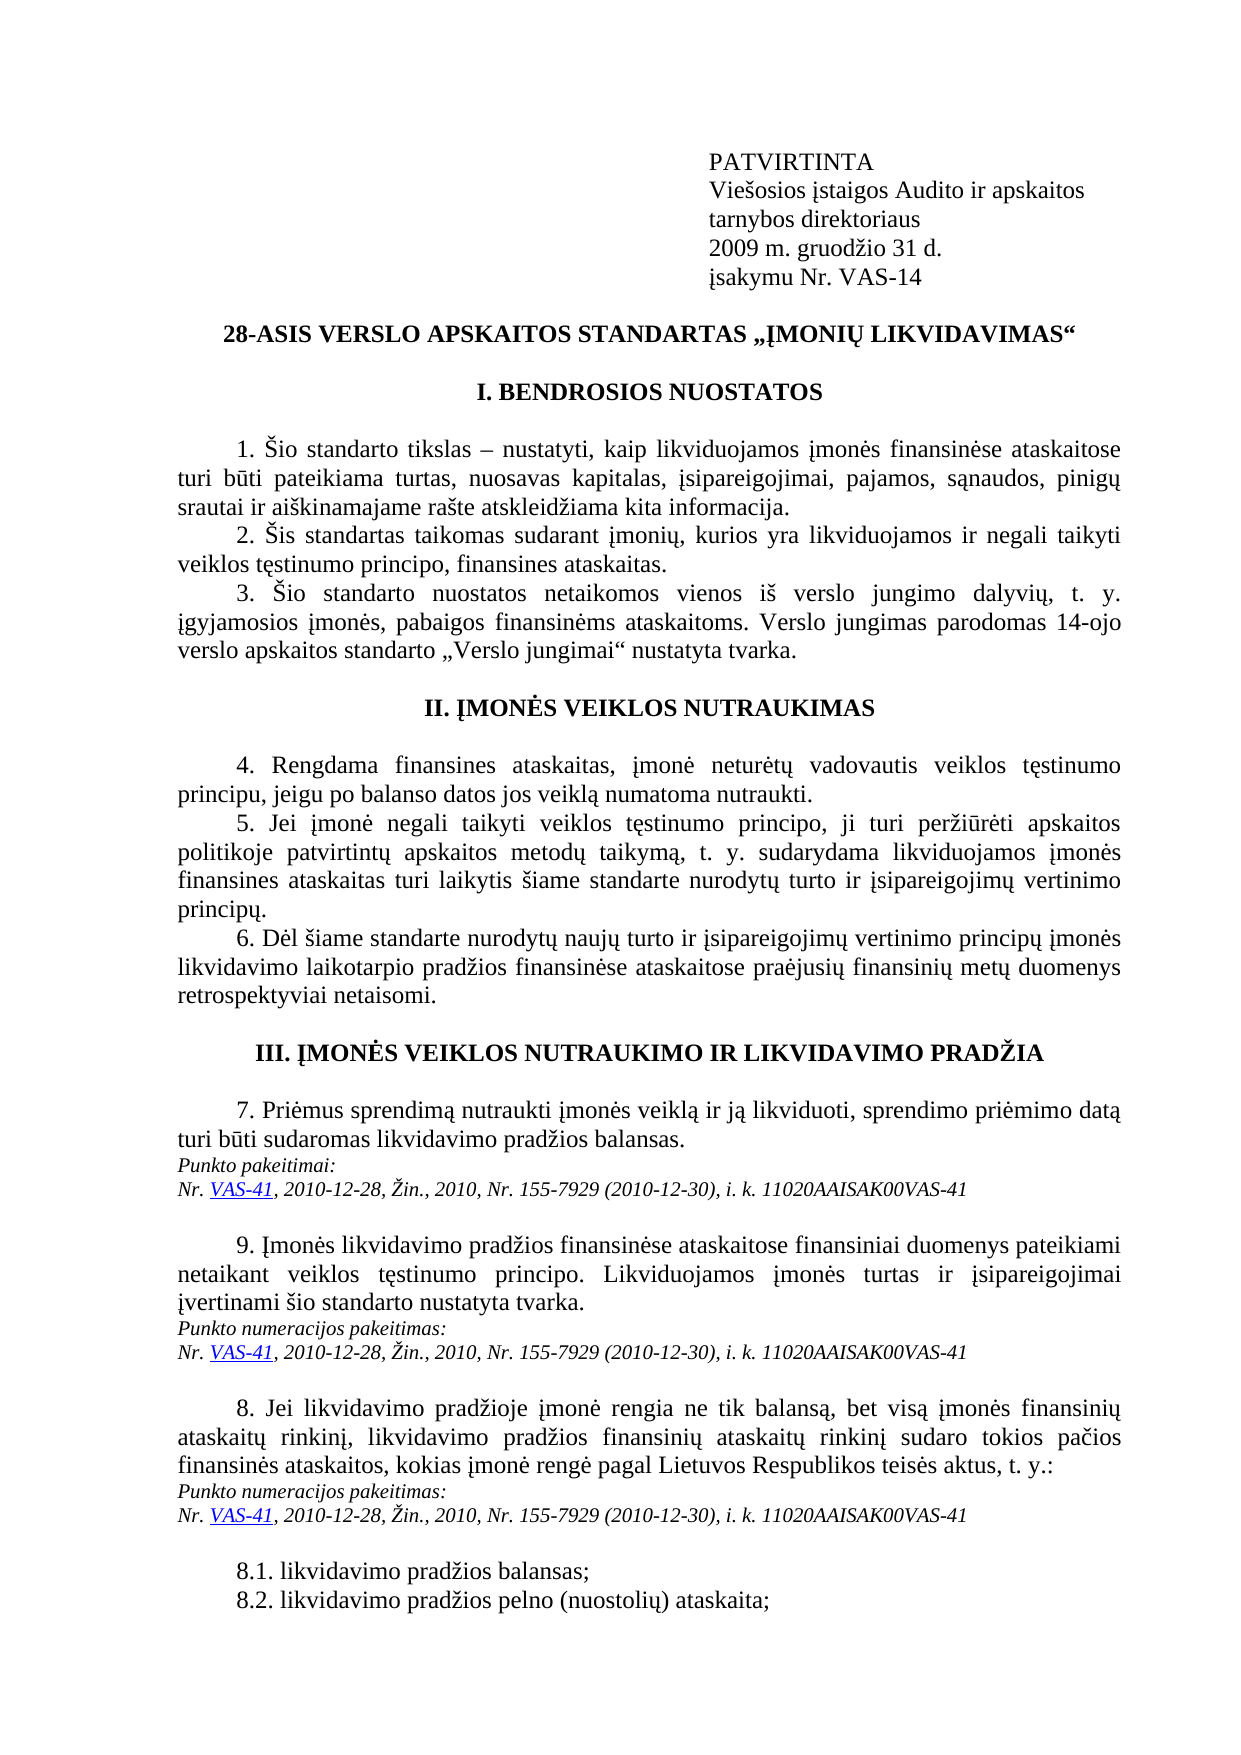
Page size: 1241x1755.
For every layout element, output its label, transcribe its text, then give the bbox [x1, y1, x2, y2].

text 28-ASIS VERSLO APSKAITOS STANDARTAS „ĮMONIŲ LIKVIDAVIMAS“ [177, 319, 1122, 348]
text 5. Jei įmonė negali taikyti veiklos tęstinumo principo, ji turi peržiūrėti apskaitos politikoje patvirtintų apskaitos metodų taikymą, t. y. sudarydama likviduojamos įmonės finansines ataskaitas turi laikytis šiame standarte nurodytų turto ir įsipareigojimų vertinimo principų. [177, 808, 1122, 923]
text Punkto numeracijos pakeitimas: [177, 1479, 1122, 1503]
text 7. Priėmus sprendimą nutraukti įmonės veiklą ir ją likviduoti, sprendimo priėmimo datą turi būti sudaromas likvidavimo pradžios balansas. [177, 1096, 1122, 1153]
text 4. Rengdama finansines ataskaitas, įmonė neturėtų vadovautis veiklos tęstinumo principu, jeigu po balanso datos jos veiklą numatoma nutraukti. [177, 751, 1122, 808]
text 6. Dėl šiame standarte nurodytų naujų turto ir įsipareigojimų vertinimo principų įmonės likvidavimo laikotarpio pradžios finansinėse ataskaitose praėjusių finansinių metų duomenys retrospektyviai netaisomi. [177, 923, 1122, 1009]
text Punkto pakeitimai: [177, 1153, 1122, 1177]
text PATVIRTINTA [177, 147, 1122, 176]
text 3. Šio standarto nuostatos netaikomos vienos iš verslo jungimo dalyvių, t. y. įgyjamosios įmonės, pabaigos finansinėms ataskaitoms. Verslo jungimas parodomas 14-ojo verslo apskaitos standarto „Verslo jungimai“ nustatyta tvarka. [177, 578, 1122, 664]
text III. ĮMONĖS VEIKLOS NUTRAUKIMO IR LIKVIDAVIMO PRADŽIA [177, 1038, 1122, 1067]
text 1. Šio standarto tikslas – nustatyti, kaip likviduojamos įmonės finansinėse ataskaitose turi būti pateikiama turtas, nuosavas kapitalas, įsipareigojimai, pajamos, sąnaudos, pinigų srautai ir aiškinamajame rašte atskleidžiama kita informacija. [177, 434, 1122, 521]
text 8.2. likvidavimo pradžios pelno (nuostolių) ataskaita; [177, 1585, 1122, 1614]
text tarnybos direktoriaus [177, 204, 1122, 233]
text Viešosios įstaigos Audito ir apskaitos [177, 176, 1122, 204]
text II. ĮMONĖS VEIKLOS NUTRAUKIMAS [177, 693, 1122, 722]
text Punkto numeracijos pakeitimas: [177, 1316, 1122, 1340]
text Nr. VAS-41, 2010-12-28, Žin., 2010, Nr. 155-7929 (2010-12-30), i. k. 11020AAISAK00VAS-41 [177, 1177, 1122, 1201]
text 8. Jei likvidavimo pradžioje įmonė rengia ne tik balansą, bet visą įmonės finansinių ataskaitų rinkinį, likvidavimo pradžios finansinių ataskaitų rinkinį sudaro tokios pačios finansinės ataskaitos, kokias įmonė rengė pagal Lietuvos Respublikos teisės aktus, t. y.: [177, 1393, 1122, 1479]
text 8.1. likvidavimo pradžios balansas; [177, 1556, 1122, 1585]
text 2009 m. gruodžio 31 d. [177, 233, 1122, 262]
text I. BENDROSIOS NUOSTATOS [177, 377, 1122, 406]
text Nr. VAS-41, 2010-12-28, Žin., 2010, Nr. 155-7929 (2010-12-30), i. k. 11020AAISAK00VAS-41 [177, 1503, 1122, 1527]
text Nr. VAS-41, 2010-12-28, Žin., 2010, Nr. 155-7929 (2010-12-30), i. k. 11020AAISAK00VAS-41 [177, 1340, 1122, 1364]
text 2. Šis standartas taikomas sudarant įmonių, kurios yra likviduojamos ir negali taikyti veiklos tęstinumo principo, finansines ataskaitas. [177, 521, 1122, 578]
text įsakymu Nr. VAS-14 [177, 262, 1122, 291]
text 9. Įmonės likvidavimo pradžios finansinėse ataskaitose finansiniai duomenys pateikiami netaikant veiklos tęstinumo principo. Likviduojamos įmonės turtas ir įsipareigojimai įvertinami šio standarto nustatyta tvarka. [177, 1230, 1122, 1316]
